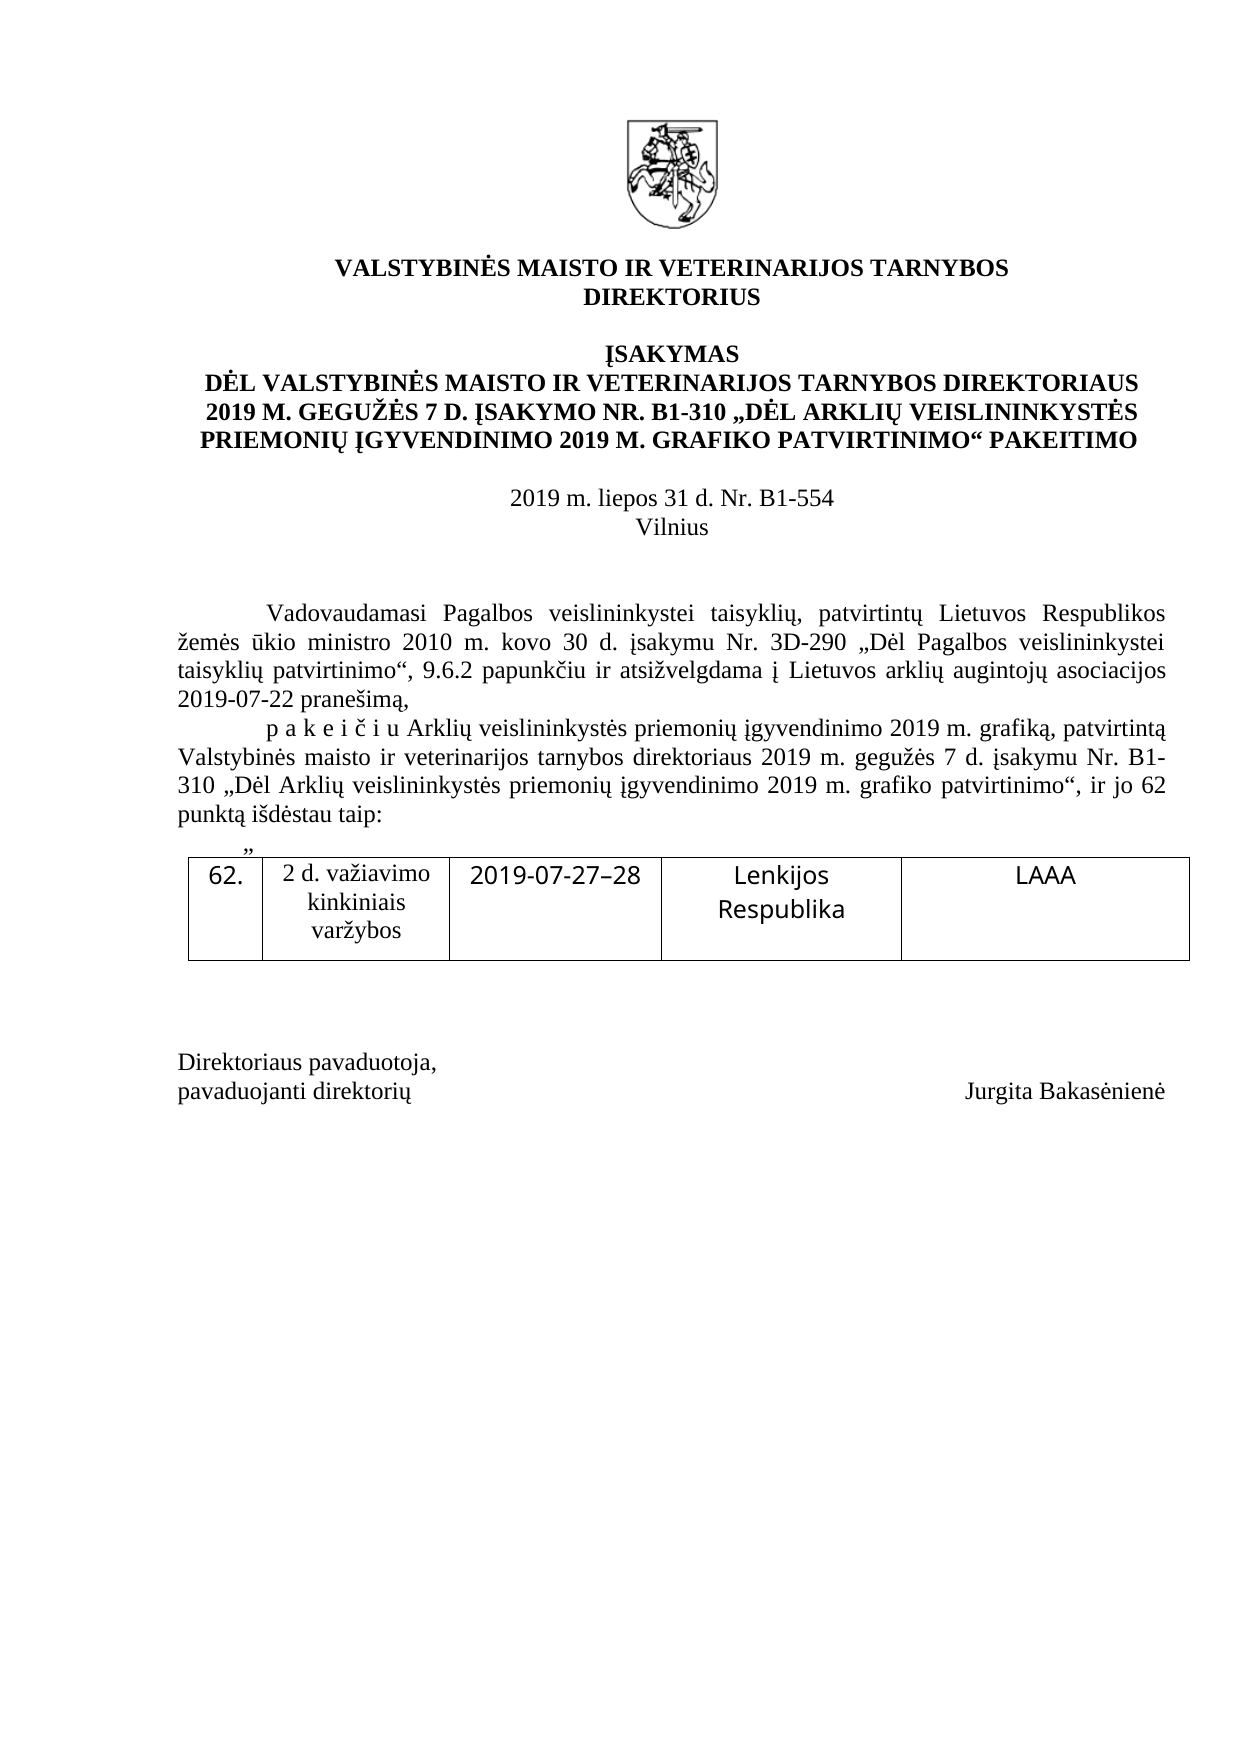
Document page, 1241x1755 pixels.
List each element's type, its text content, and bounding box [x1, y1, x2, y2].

text pavaduojanti direktorių Jurgita Bakasėnienė [177, 1076, 1167, 1105]
text Vadovaudamasi Pagalbos veislininkystei taisyklių, patvirtintų Lietuvos Respublikos žemės ūkio ministro 2010 m. kovo 30 d. įsakymu Nr. 3D-290 „Dėl Pagalbos veislininkystei taisyklių patvirtinimo“, 9.6.2 papunkčiu ir atsižvelgdama į Lietuvos arklių augintojų asociacijos 2019-07-22 pranešimą, [177, 598, 1167, 713]
table_header 2 d. važiavimo kinkiniais varžybos [263, 858, 449, 960]
text DĖL VALSTYBINĖS MAISTO IR VETERINARIJOS TARNYBOS DIREKTORIAUS 2019 M. GEGUŽĖS 7 D. ĮSAKYMO NR. B1-310 „DĖL ARKLIŲ VEISLININKYSTĖS PRIEMONIŲ ĮGYVENDINIMO 2019 M. GRAFIKO PATVIRTINIMO“ PAKEITIMO [177, 368, 1167, 454]
table_header 2019-07-27–28 [450, 858, 661, 960]
text „ [236, 828, 1167, 857]
text ĮSAKYMAS [177, 339, 1167, 368]
text DIREKTORIUS [177, 282, 1167, 311]
text 2019 m. liepos 31 d. Nr. B1-554 [177, 483, 1167, 512]
table_header 62. [189, 858, 262, 960]
text Direktoriaus pavaduotoja, [177, 1047, 1113, 1076]
text Vilnius [177, 512, 1167, 541]
text p a k e i č i u Arklių veislininkystės priemonių įgyvendinimo 2019 m. grafiką, patvirtintą Valstybinės maisto ir veterinarijos tarnybos direktoriaus 2019 m. gegužės 7 d. įsakymu Nr. B1-310 „Dėl Arklių veislininkystės priemonių įgyvendinimo 2019 m. grafiko patvirtinimo“, ir jo 62 punktą išdėstau taip: [177, 713, 1167, 828]
text VALSTYBINĖS MAISTO IR VETERINARIJOS TARNYBOS [177, 253, 1167, 282]
table_header Lenkijos Respublika [662, 858, 901, 960]
table_header LAAA [902, 858, 1189, 960]
